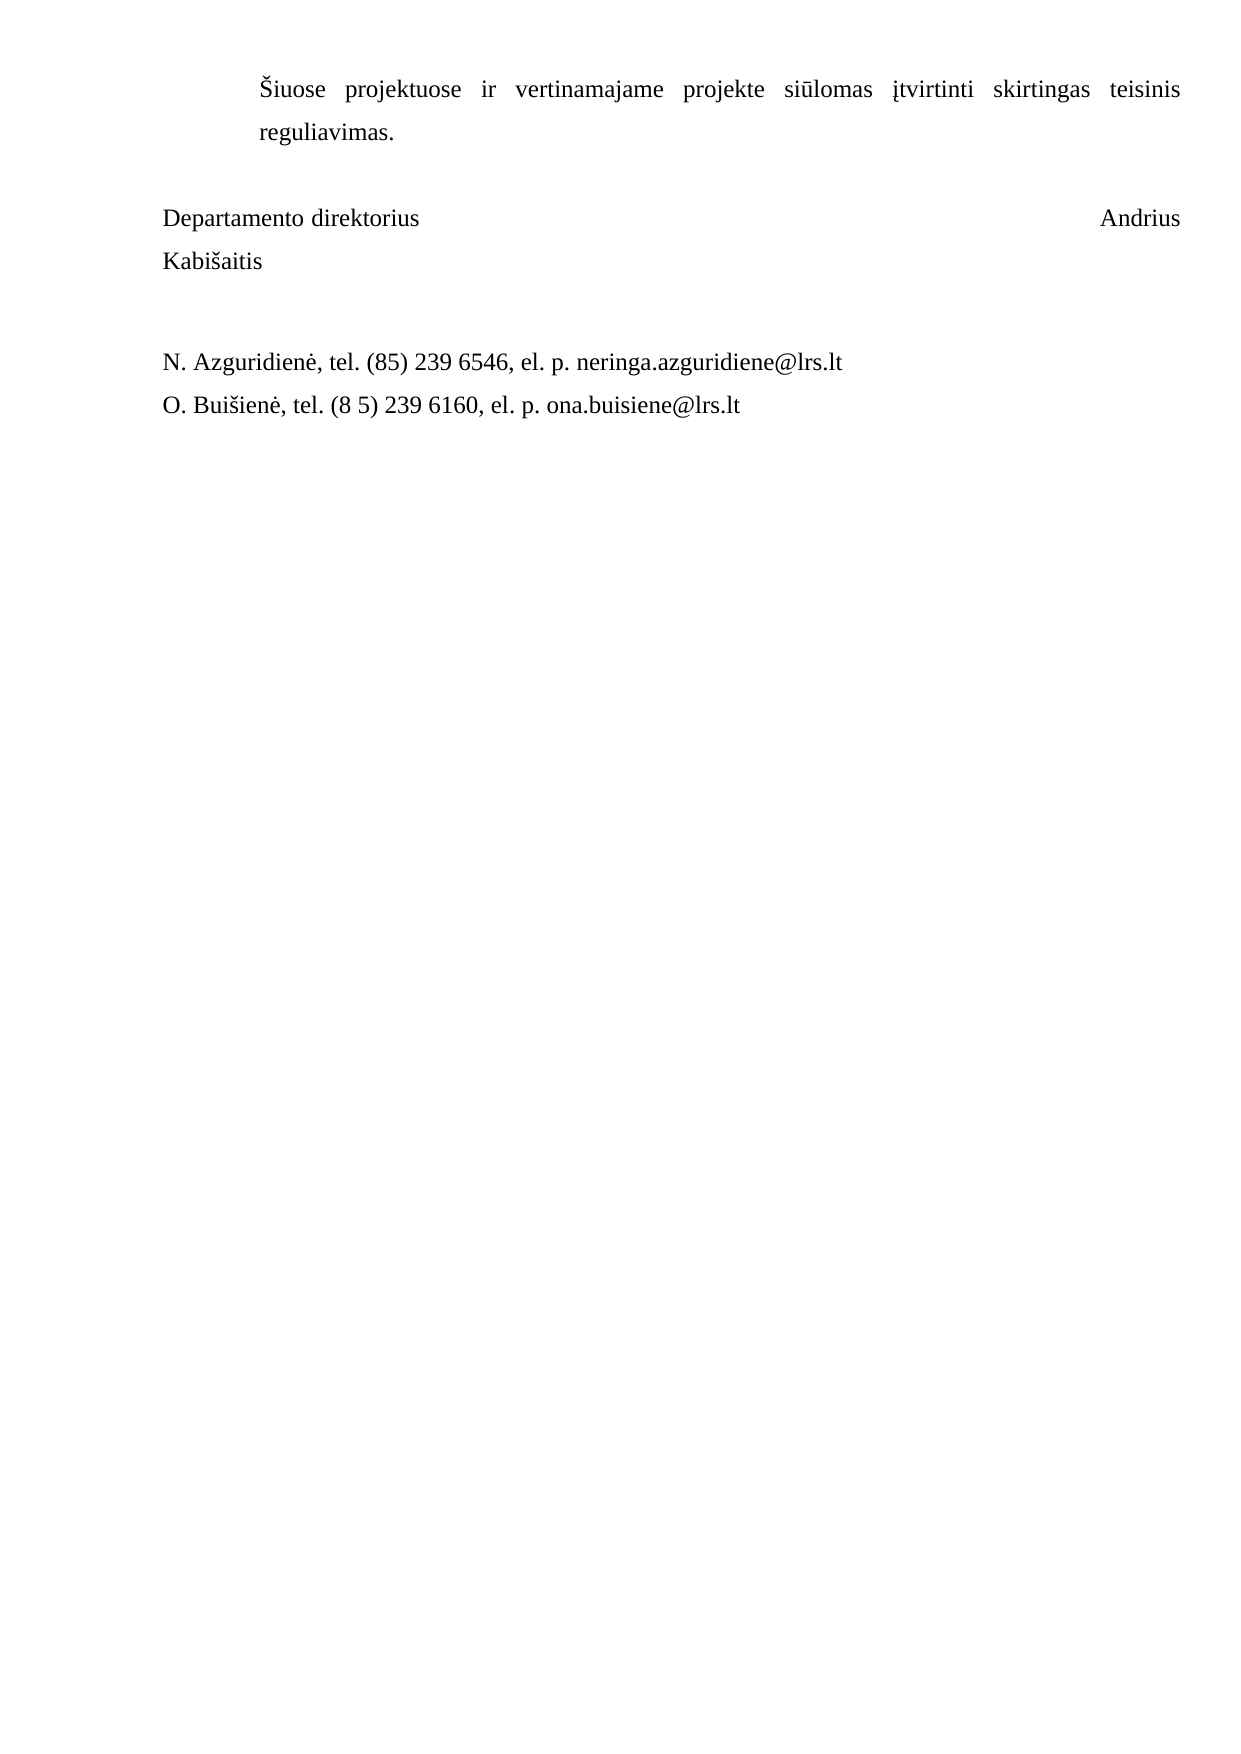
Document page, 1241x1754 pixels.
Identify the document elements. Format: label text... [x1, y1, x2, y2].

list Šiuose projektuose ir vertinamajame projekte siūlomas įtvirtinti skirtingas teisinis reguliavimas. [222, 74, 1181, 146]
text N. Azguridienė, tel. (85) 239 6546, el. p. neringa.azguridiene@lrs.lt [162, 347, 1181, 376]
text O. Buišienė, tel. (8 5) 239 6160, el. p. ona.buisiene@lrs.lt [162, 390, 1181, 419]
text Departamento direktorius Andrius Kabišaitis [162, 203, 1183, 275]
